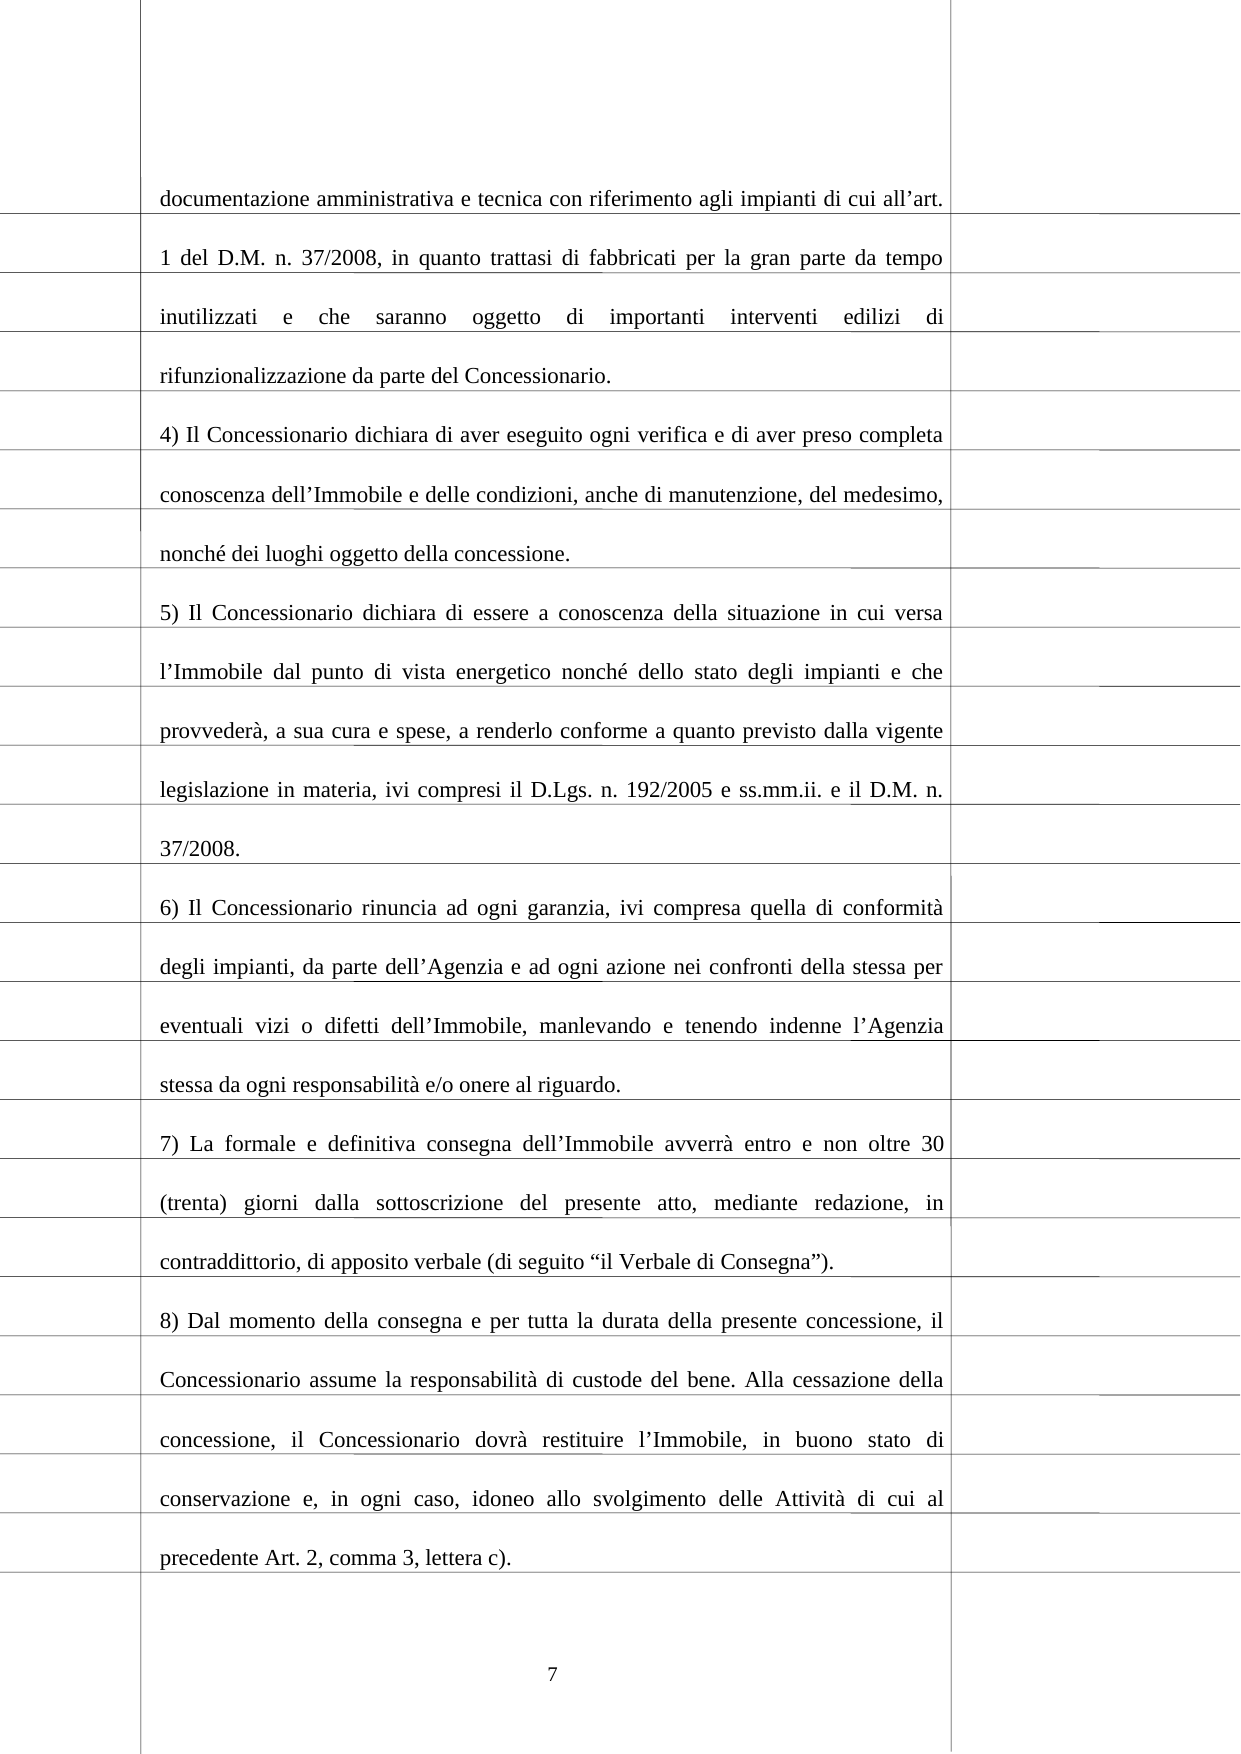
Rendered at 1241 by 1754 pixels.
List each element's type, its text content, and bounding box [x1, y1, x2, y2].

text stessa da ogni responsabilità e/o onere al riguardo. [159, 1041, 945, 1099]
text nonché dei luoghi oggetto della concessione. [159, 510, 945, 567]
text (trenta) giorni dalla sottoscrizione del presente atto, mediante redazione, in [159, 1159, 945, 1217]
text Concessionario assume la responsabilità di custode del bene. Alla cessazione della [159, 1337, 945, 1394]
text 8) Dal momento della consegna e per tutta la durata della presente concessione, il [159, 1282, 945, 1335]
text 1 del D.M. n. 37/2008, in quanto trattasi di fabbricati per la gran parte da tempo [159, 214, 945, 272]
text conservazione e, in ogni caso, idoneo allo svolgimento delle Attività di cui al [159, 1455, 945, 1512]
text inutilizzati e che saranno oggetto di importanti interventi edilizi di [159, 273, 945, 331]
text degli impianti, da parte dell’Agenzia e ad ogni azione nei confronti della stessa per [159, 923, 945, 981]
text 6) Il Concessionario rinuncia ad ogni garanzia, ivi compresa quella di conformità [159, 868, 945, 922]
text concessione, il Concessionario dovrà restituire l’Immobile, in buono stato di [159, 1396, 945, 1453]
text conoscenza dell’Immobile e delle condizioni, anche di manutenzione, del medesimo, [159, 451, 945, 508]
text 4) Il Concessionario dichiara di aver eseguito ogni verifica e di aver preso completa [159, 396, 945, 449]
text 5) Il Concessionario dichiara di essere a conoscenza della situazione in cui versa [159, 573, 945, 626]
text 37/2008. [159, 805, 945, 863]
text contraddittorio, di apposito verbale (di seguito “il Verbale di Consegna”). [159, 1218, 945, 1276]
text 7) La formale e definitiva consegna dell’Immobile avverrà entro e non oltre 30 [159, 1104, 945, 1158]
text documentazione amministrativa e tecnica con riferimento agli impianti di cui all’art. [159, 159, 945, 213]
text legislazione in materia, ivi compresi il D.Lgs. n. 192/2005 e ss.mm.ii. e il D.M. n. [159, 746, 945, 803]
text l’Immobile dal punto di vista energetico nonché dello stato degli impianti e che [159, 628, 945, 685]
text rifunzionalizzazione da parte del Concessionario. [159, 332, 945, 390]
text precedente Art. 2, comma 3, lettera c). [159, 1514, 945, 1571]
text eventuali vizi o difetti dell’Immobile, manlevando e tenendo indenne l’Agenzia [159, 982, 945, 1040]
text provvederà, a sua cura e spese, a renderlo conforme a quanto previsto dalla vigente [159, 687, 945, 745]
